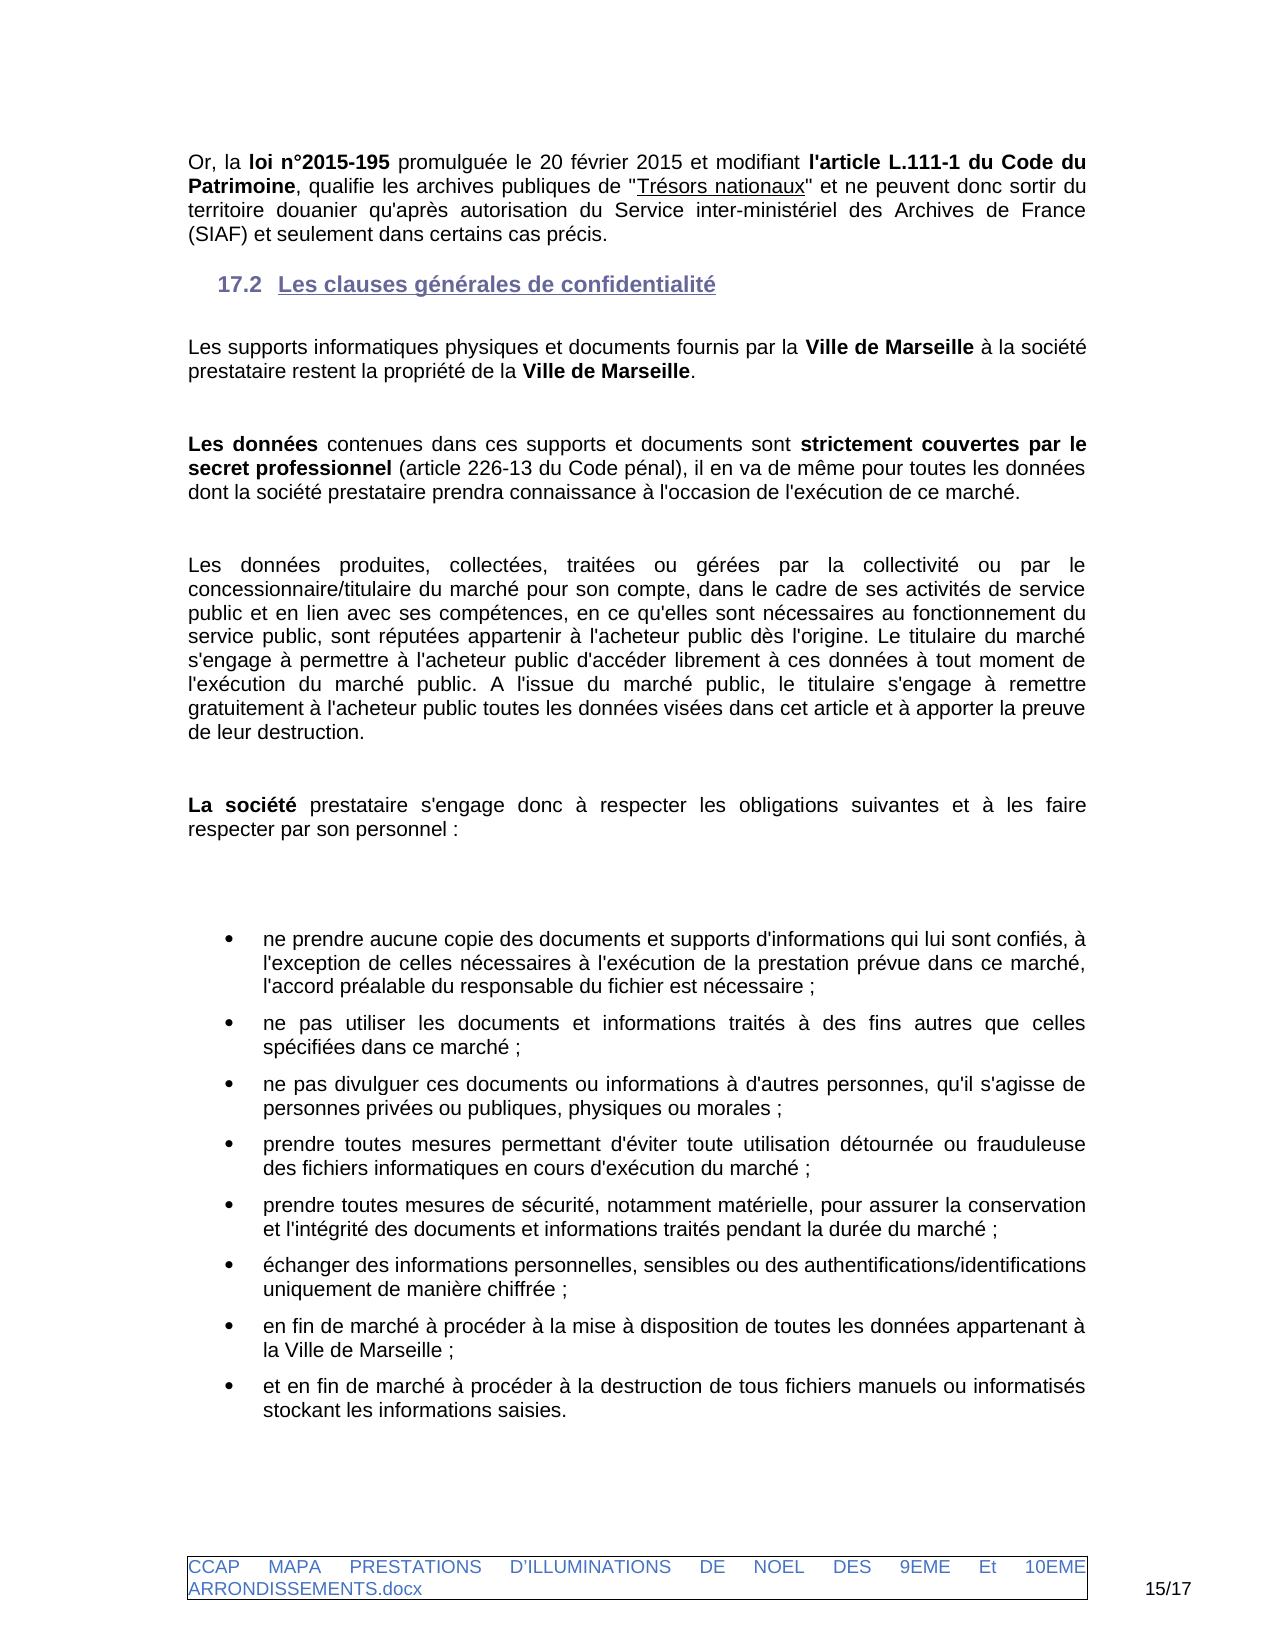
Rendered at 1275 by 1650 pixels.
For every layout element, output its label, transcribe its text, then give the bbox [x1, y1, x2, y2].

text Les données contenues dans ces supports et documents sont strictement couvertes par le secret professionnel (article 226-13 du Code pénal), il en va de même pour toutes les données dont la société prestataire prendra connaissance à l'occasion de l'exécution de ce marché. [188, 432, 1087, 503]
list prendre toutes mesures permettant d'éviter toute utilisation détournée ou frauduleuse des fichiers informatiques en cours d'exécution du marché ; [225, 1132, 1087, 1180]
subtitle Les clauses générales de confidentialité [188, 271, 1087, 297]
list échanger des informations personnelles, sensibles ou des authentifications/identifications uniquement de manière chiffrée ; [225, 1253, 1087, 1301]
list ne pas divulguer ces documents ou informations à d'autres personnes, qu'il s'agisse de personnes privées ou publiques, physiques ou morales ; [225, 1071, 1087, 1119]
list ne prendre aucune copie des documents et supports d'informations qui lui sont confiés, à l'exception de celles nécessaires à l'exécution de la prestation prévue dans ce marché, l'accord préalable du responsable du fichier est nécessaire ; [225, 926, 1087, 998]
list en fin de marché à procéder à la mise à disposition de toutes les données appartenant à la Ville de Marseille ; [225, 1313, 1087, 1361]
text Les données produites, collectées, traitées ou gérées par la collectivité ou par le concessionnaire/titulaire du marché pour son compte, dans le cadre de ses activités de service public et en lien avec ses compétences, en ce qu'elles sont nécessaires au fonctionnement du service public, sont réputées appartenir à l'acheteur public dès l'origine. Le titulaire du marché s'engage à permettre à l'acheteur public d'accéder librement à ces données à tout moment de l'exécution du marché public. A l'issue du marché public, le titulaire s'engage à remettre gratuitement à l'acheteur public toutes les données visées dans cet article et à apporter la preuve de leur destruction. [188, 552, 1087, 744]
text Or, la loi n°2015-195 promulguée le 20 février 2015 et modifiant l'article L.111-1 du Code du Patrimoine, qualifie les archives publiques de "Trésors nationaux" et ne peuvent donc sortir du territoire douanier qu'après autorisation du Service inter-ministériel des Archives de France (SIAF) et seulement dans certains cas précis. [188, 150, 1087, 246]
text La société prestataire s'engage donc à respecter les obligations suivantes et à les faire respecter par son personnel : [188, 793, 1087, 841]
list et en fin de marché à procéder à la destruction de tous fichiers manuels ou informatisés stockant les informations saisies. [225, 1374, 1087, 1422]
text Les supports informatiques physiques et documents fournis par la Ville de Marseille à la société prestataire restent la propriété de la Ville de Marseille. [188, 335, 1087, 383]
list ne pas utiliser les documents et informations traités à des fins autres que celles spécifiées dans ce marché ; [225, 1011, 1087, 1059]
list prendre toutes mesures de sécurité, notamment matérielle, pour assurer la conservation et l'intégrité des documents et informations traités pendant la durée du marché ; [225, 1192, 1087, 1240]
